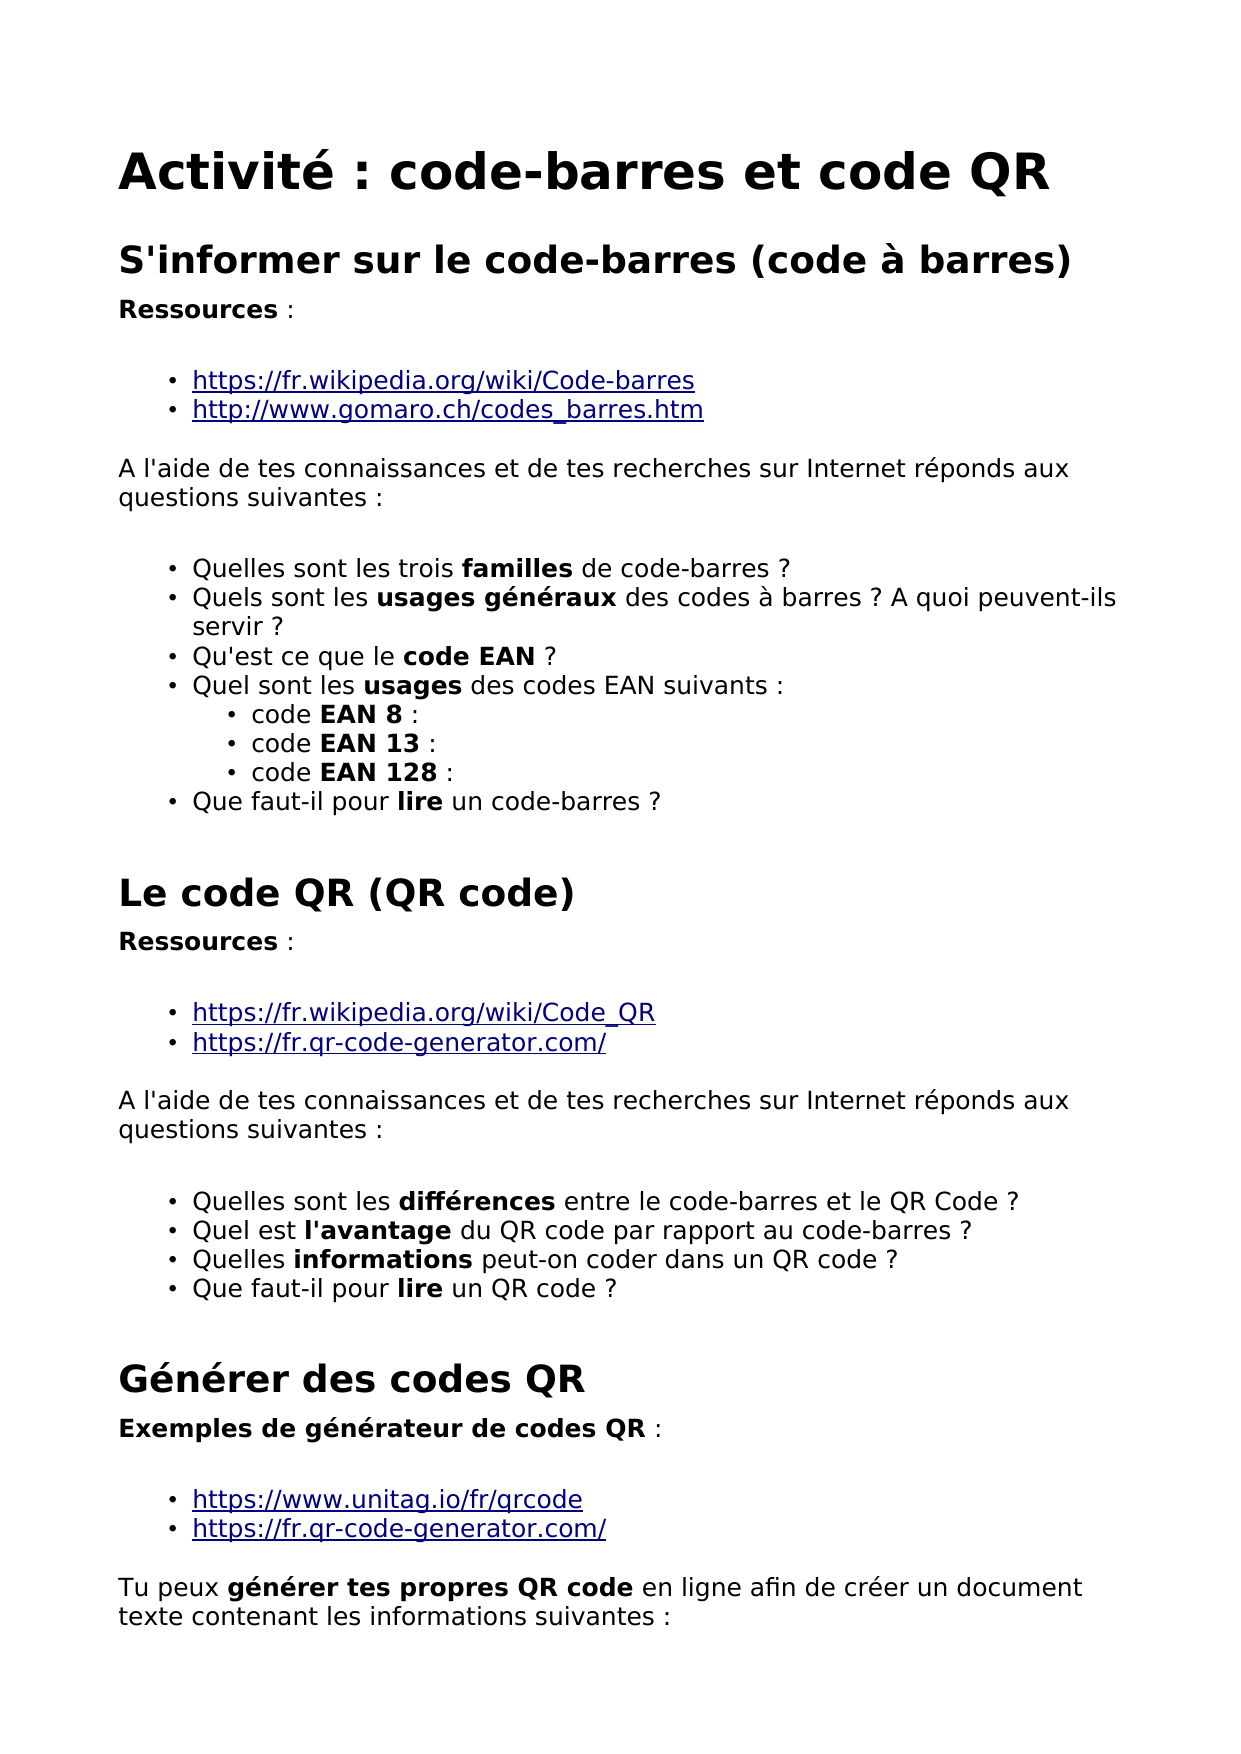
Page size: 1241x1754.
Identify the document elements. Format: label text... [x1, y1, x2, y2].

subtitle S'informer sur le code-barres (code à barres) [118, 239, 1122, 282]
list code EAN 128 : [236, 758, 1122, 788]
list https://www.unitag.io/fr/qrcode [177, 1485, 1122, 1514]
subtitle Générer des codes QR [118, 1358, 1122, 1401]
list Quelles sont les trois familles de code-barres ? [177, 554, 1122, 583]
list Que faut-il pour lire un code-barres ? [177, 788, 1122, 817]
list https://fr.qr-code-generator.com/ [177, 1028, 1122, 1057]
subtitle Le code QR (QR code) [118, 871, 1122, 915]
list Qu'est ce que le code EAN ? [177, 642, 1122, 671]
list Quel sont les usages des codes EAN suivants : [177, 671, 1122, 700]
list https://fr.wikipedia.org/wiki/Code_QR [177, 998, 1122, 1028]
list Quel est l'avantage du QR code par rapport au code-barres ? [177, 1216, 1122, 1245]
list http://www.gomaro.ch/codes_barres.htm [177, 395, 1122, 424]
text Exemples de générateur de codes QR : [118, 1414, 1122, 1443]
list Quelles informations peut-on coder dans un QR code ? [177, 1245, 1122, 1274]
text Ressources : [118, 295, 1122, 324]
list https://fr.wikipedia.org/wiki/Code-barres [177, 366, 1122, 395]
list Quels sont les usages généraux des codes à barres ? A quoi peuvent-ils servir ? [177, 583, 1122, 642]
text Ressources : [118, 927, 1122, 957]
text Tu peux générer tes propres QR code en ligne afin de créer un document texte contenant les informations suivantes : [118, 1573, 1122, 1631]
list Quelles sont les différences entre le code-barres et le QR Code ? [177, 1187, 1122, 1216]
list code EAN 13 : [236, 729, 1122, 758]
text A l'aide de tes connaissances et de tes recherches sur Internet réponds aux questions suivantes : [118, 454, 1122, 512]
list Que faut-il pour lire un QR code ? [177, 1274, 1122, 1303]
text A l'aide de tes connaissances et de tes recherches sur Internet réponds aux questions suivantes : [118, 1086, 1122, 1145]
list code EAN 8 : [236, 700, 1122, 729]
subtitle Activité : code-barres et code QR [118, 143, 1122, 201]
list https://fr.qr-code-generator.com/ [177, 1514, 1122, 1543]
